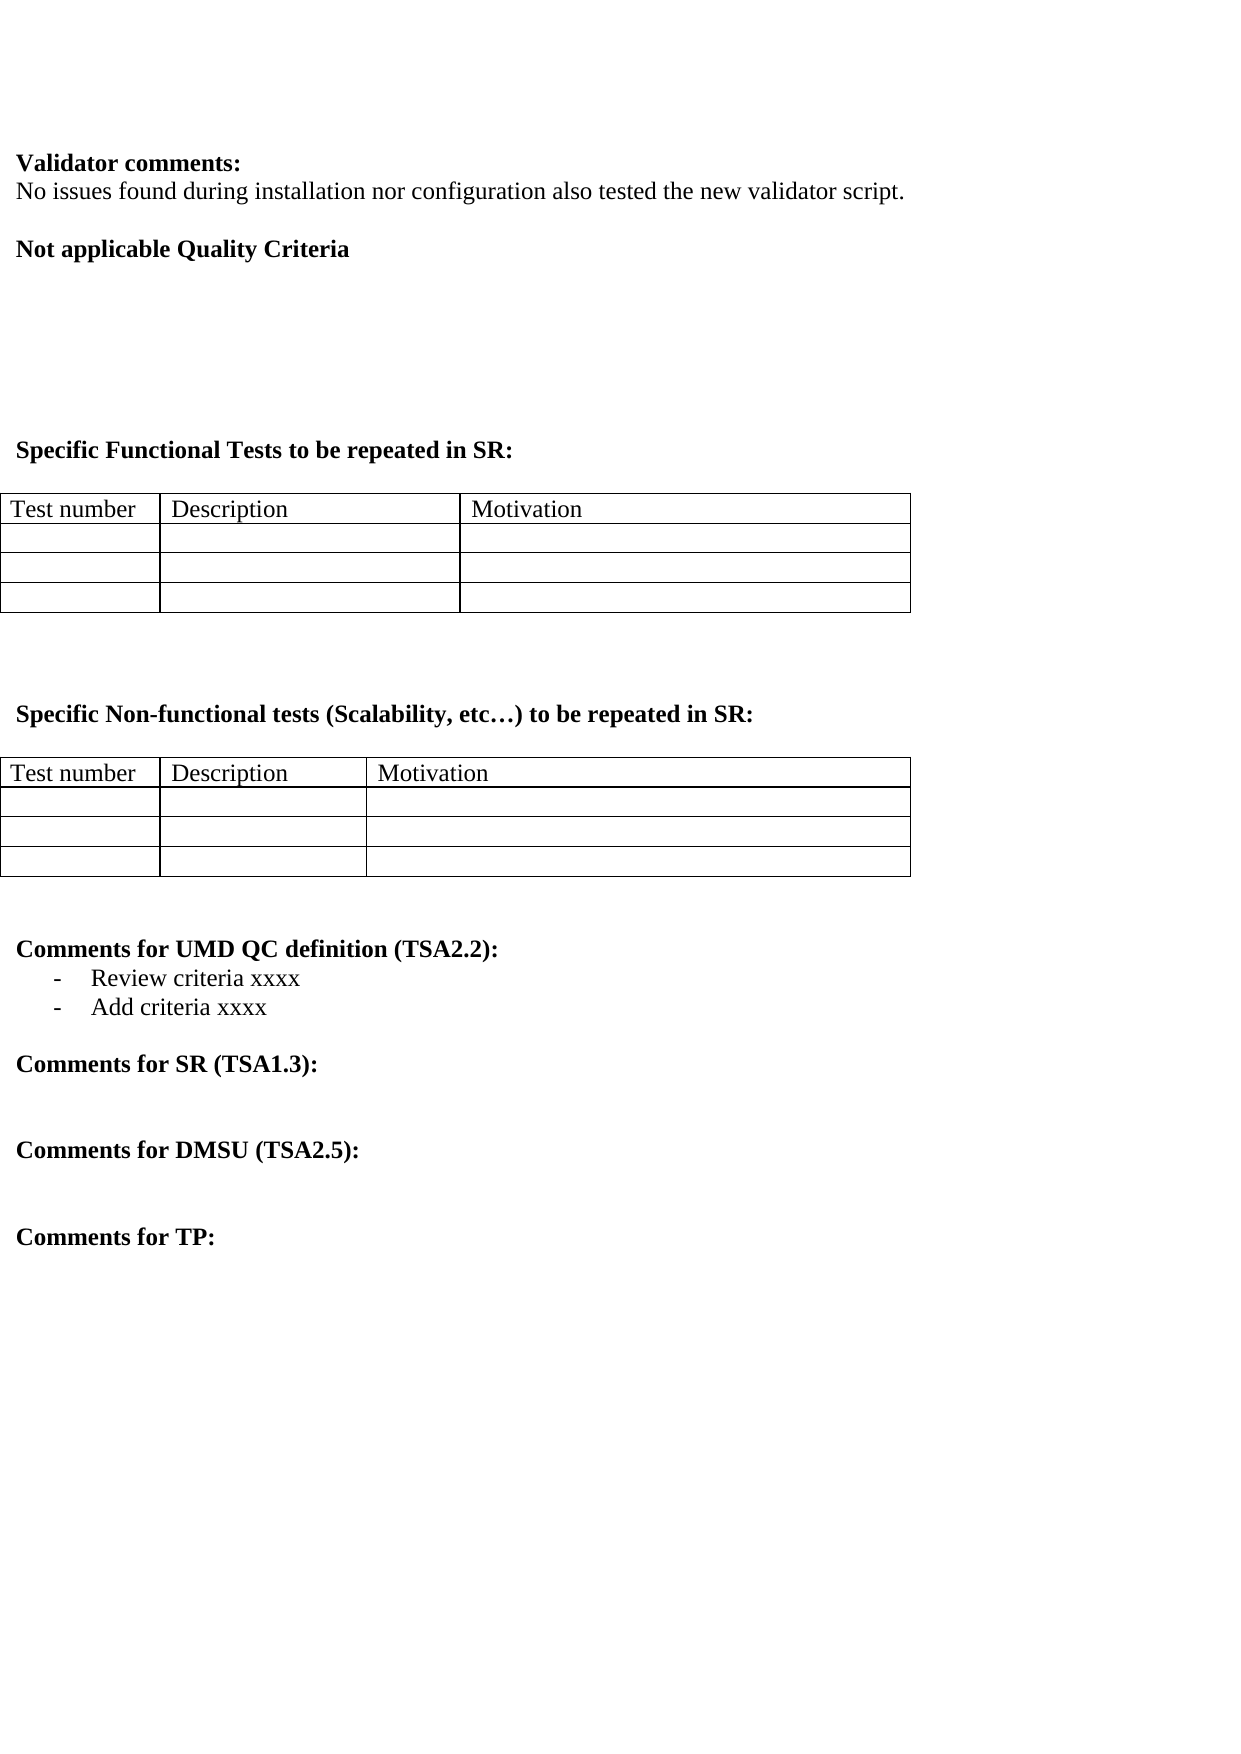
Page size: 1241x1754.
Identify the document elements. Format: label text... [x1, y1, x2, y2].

text Specific Functional Tests to be repeated in SR: [16, 435, 1216, 464]
table_header Motivation [367, 758, 910, 786]
text Validator comments: [16, 148, 1216, 176]
list Review criteria xxxx [53, 963, 1216, 992]
table_cell [161, 847, 366, 876]
table_cell [1, 847, 159, 876]
table_header Description [161, 758, 366, 786]
table_header Test number [1, 494, 159, 522]
table_cell [161, 788, 366, 816]
text Comments for SR (TSA1.3): [16, 1049, 1216, 1078]
table_cell [161, 553, 459, 582]
table_cell [367, 847, 910, 876]
table_header Description [161, 494, 459, 522]
table_cell [161, 524, 459, 552]
table_cell [461, 583, 910, 612]
text Comments for UMD QC definition (TSA2.2): [16, 934, 1216, 963]
table_cell [161, 583, 459, 612]
text Comments for DMSU (TSA2.5): [16, 1136, 1216, 1164]
table_cell [1, 788, 159, 816]
table_cell [367, 788, 910, 816]
text Comments for TP: [16, 1222, 1216, 1251]
text Specific Non-functional tests (Scalability, etc…) to be repeated in SR: [16, 699, 1216, 728]
table_cell [1, 817, 159, 846]
table_cell [1, 524, 159, 552]
text No issues found during installation nor configuration also tested the new validator script. [16, 176, 1216, 205]
table_cell [461, 524, 910, 552]
table_header Motivation [461, 494, 910, 522]
table_cell [1, 583, 159, 612]
table_cell [161, 817, 366, 846]
table_cell [461, 553, 910, 582]
table_header Test number [1, 758, 159, 786]
list Add criteria xxxx [53, 992, 1216, 1021]
table_cell [367, 817, 910, 846]
text Not applicable Quality Criteria [16, 234, 1216, 263]
table_cell [1, 553, 159, 582]
